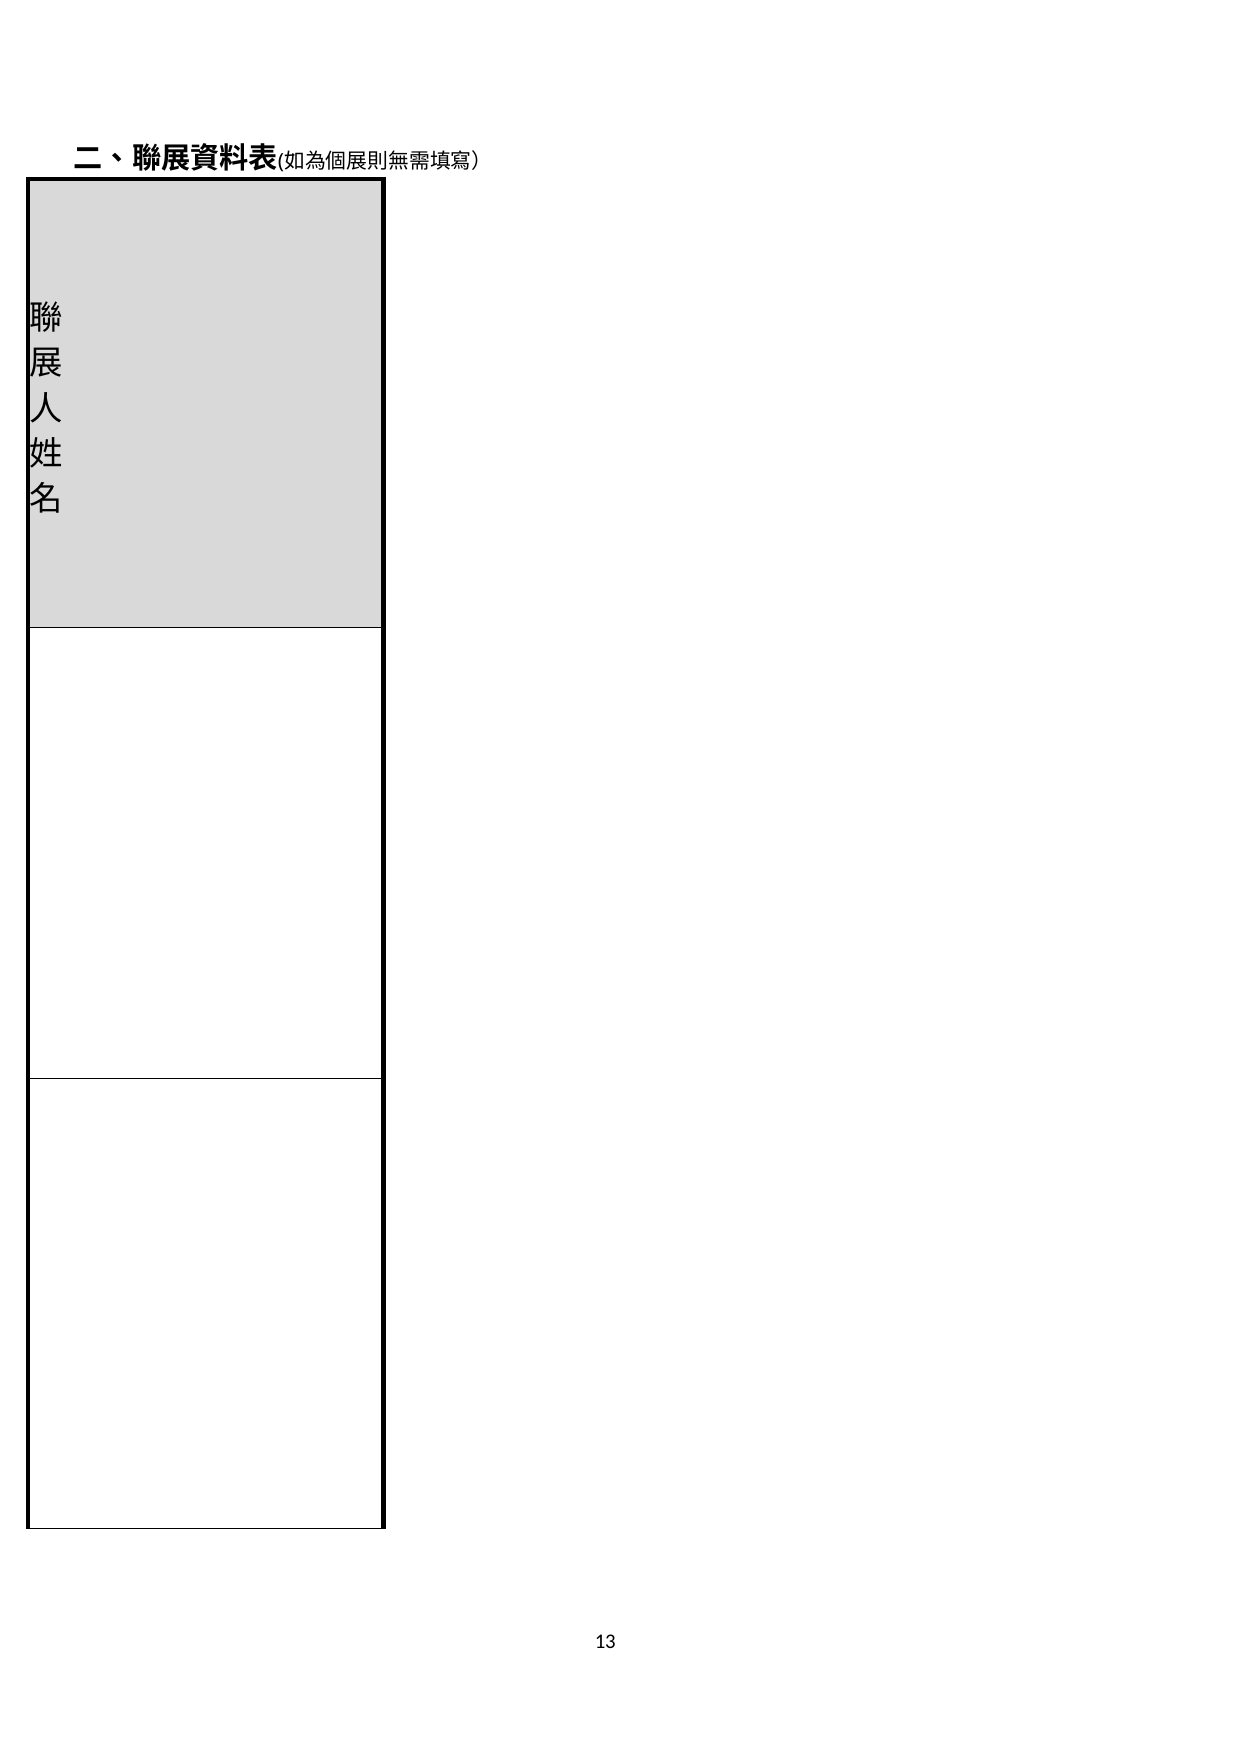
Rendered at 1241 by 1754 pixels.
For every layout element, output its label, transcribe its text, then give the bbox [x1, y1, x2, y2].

subtitle 二、聯展資料表(如為個展則無需填寫） [73, 134, 1181, 177]
table_cell [30, 1079, 381, 1528]
table_cell [30, 628, 381, 1078]
table_header 聯展人姓名 [30, 181, 381, 627]
